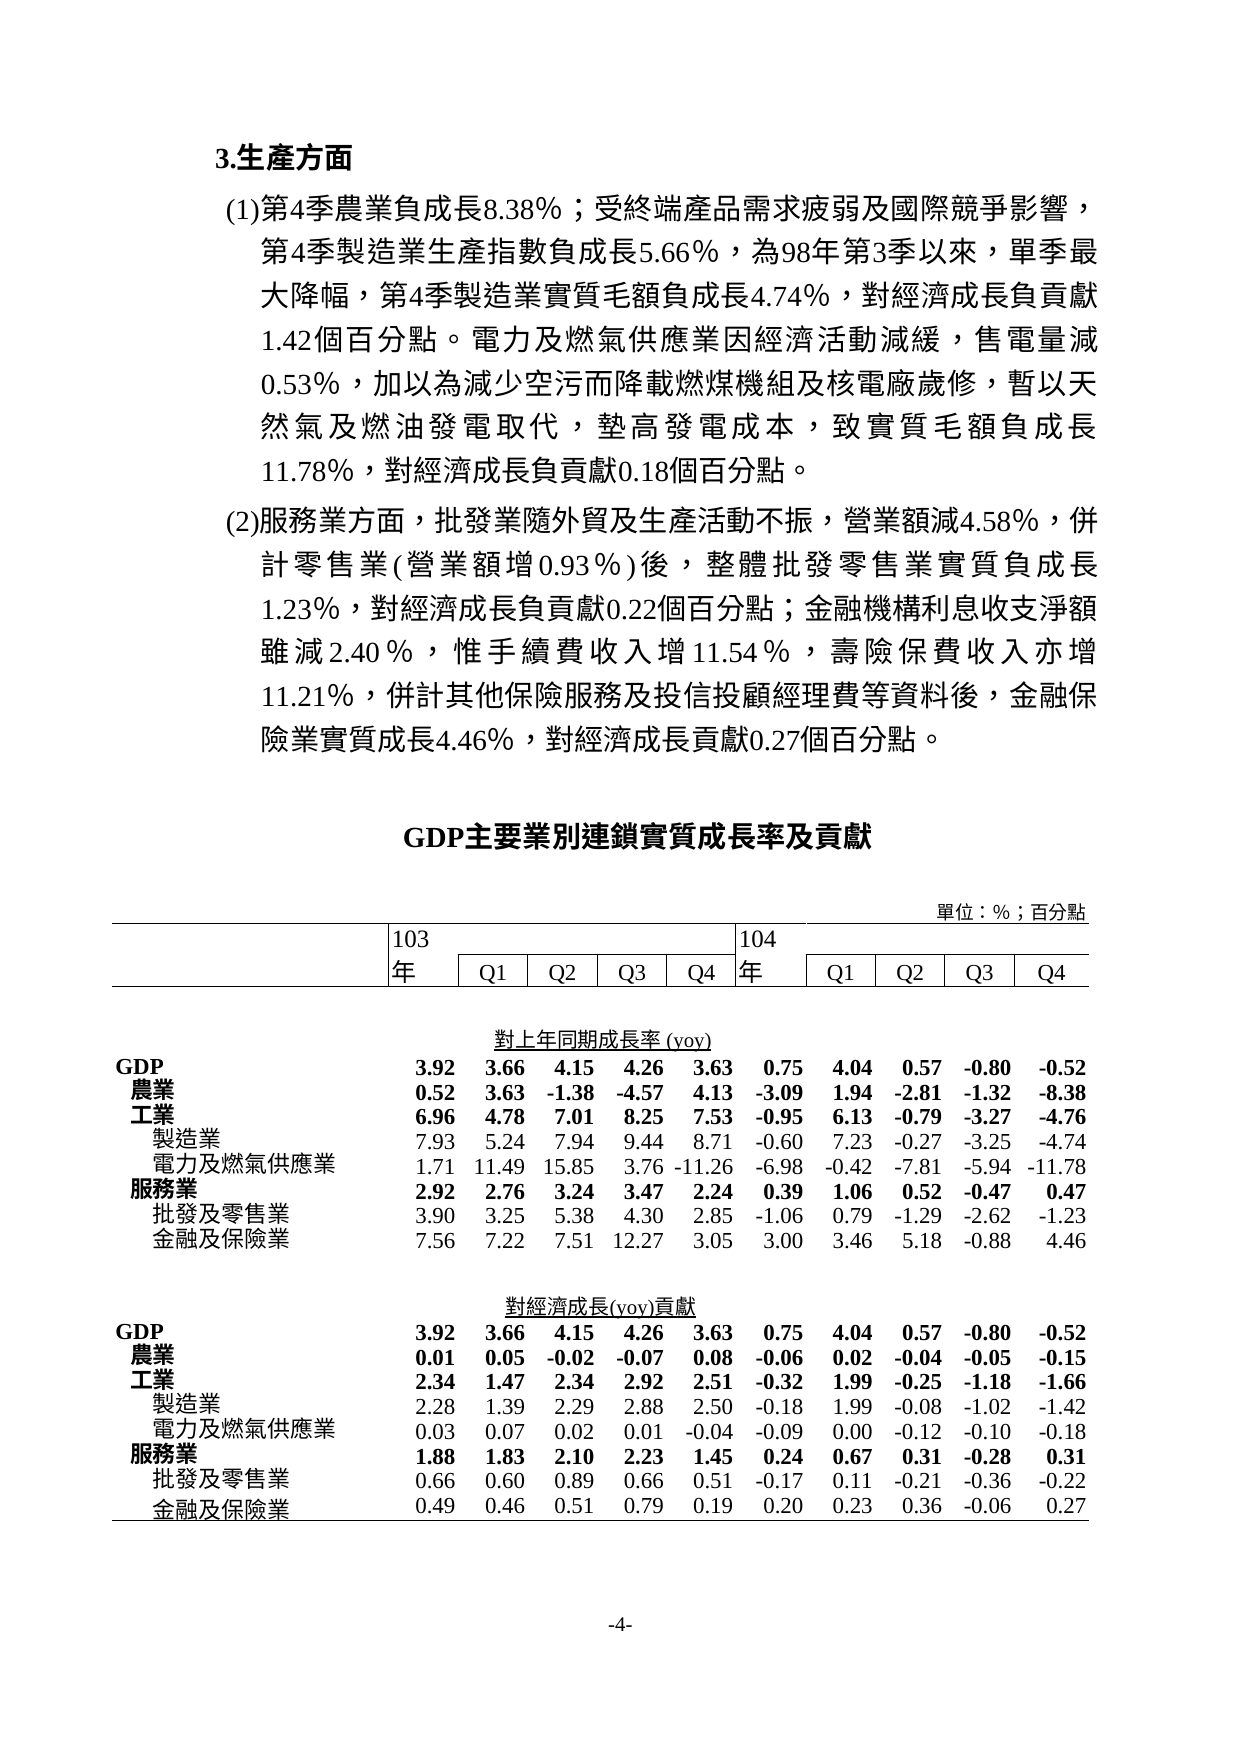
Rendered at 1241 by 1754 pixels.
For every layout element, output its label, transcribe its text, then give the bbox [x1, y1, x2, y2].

table_cell 1.71 [389, 1153, 458, 1177]
table_cell -0.12 [875, 1418, 945, 1442]
table_cell 0.67 [806, 1443, 875, 1467]
table_cell 0.07 [458, 1418, 528, 1442]
table_cell -11.26 [666, 1153, 736, 1177]
table_cell 1.99 [806, 1368, 875, 1393]
table_cell -0.52 [1014, 1319, 1089, 1343]
table_cell 1.83 [458, 1443, 528, 1467]
table_cell [1089, 1492, 1111, 1519]
table_cell 3.90 [389, 1202, 458, 1227]
table_cell 3.66 [458, 1319, 528, 1343]
table_cell 2.88 [597, 1393, 666, 1418]
table_cell -0.36 [945, 1467, 1014, 1492]
table_cell -1.66 [1014, 1368, 1089, 1393]
table_cell 2.24 [666, 1178, 736, 1202]
table_cell -7.81 [875, 1153, 945, 1177]
table_cell GDP [112, 1319, 389, 1343]
table_cell 15.85 [528, 1153, 597, 1177]
table_cell 0.79 [597, 1492, 666, 1519]
table_cell [1089, 1467, 1111, 1492]
table_cell [1089, 1103, 1111, 1128]
table_cell -5.94 [945, 1153, 1014, 1177]
table_cell 0.51 [528, 1492, 597, 1519]
table_cell 7.23 [806, 1128, 875, 1153]
table_cell 0.47 [1014, 1178, 1089, 1202]
table_cell 0.46 [458, 1492, 528, 1519]
table_cell 電力及燃氣供應業 [112, 1153, 389, 1177]
table_cell 2.34 [389, 1368, 458, 1393]
table_cell -3.25 [945, 1128, 1014, 1153]
table_cell -0.05 [945, 1343, 1014, 1368]
table_cell 0.08 [666, 1343, 736, 1368]
table_cell 0.31 [875, 1443, 945, 1467]
table_cell [1089, 1227, 1111, 1252]
table_cell 4.04 [807, 1054, 875, 1078]
table_cell Q3 [598, 955, 666, 986]
table_cell 5.38 [528, 1202, 597, 1227]
table_cell 0.89 [528, 1467, 597, 1492]
table_cell 7.01 [528, 1103, 597, 1128]
table_cell 0.02 [806, 1343, 875, 1368]
table_cell 3.63 [666, 1319, 736, 1343]
table_cell 3.92 [389, 1319, 458, 1343]
table_cell 0.75 [736, 1319, 806, 1343]
table_cell -0.79 [875, 1103, 945, 1128]
table_cell -8.38 [1014, 1078, 1089, 1103]
table_cell -0.88 [945, 1227, 1014, 1252]
table_cell -0.10 [945, 1418, 1014, 1442]
table_cell -3.09 [736, 1078, 806, 1103]
table_cell 12.27 [597, 1227, 666, 1252]
text (2)服務業方面，批發業隨外貿及生產活動不振，營業額減4.58％，併計零售業(營業額增0.93％)後，整體批發零售業實質負成長1.23％，對經濟成長負貢獻0.22個百分點；金融機構利息收支淨額雖減2.40％，惟手續費收入增11.54％，壽險保費收入亦增11.21％，併計其他保險服務及投信投顧經理費等資料後，金融保險業實質成長4.46％，對經濟成長貢獻0.27個百分點。 [226, 497, 1098, 759]
table_cell 8.25 [597, 1103, 666, 1128]
table_cell 4.26 [597, 1319, 666, 1343]
table_cell -4.57 [597, 1078, 666, 1103]
table_cell 農業 [112, 1343, 389, 1368]
table_cell 3.24 [528, 1178, 597, 1202]
table_cell [1089, 923, 1111, 954]
table_cell -0.08 [875, 1393, 945, 1418]
table_cell 0.03 [389, 1418, 458, 1442]
table_cell 電力及燃氣供應業 [112, 1418, 389, 1442]
table_cell -0.09 [736, 1418, 806, 1442]
table_cell Q3 [945, 955, 1014, 986]
table_cell [1089, 986, 1111, 1053]
table_cell 2.50 [666, 1393, 736, 1418]
table_cell -1.32 [945, 1078, 1014, 1103]
table_cell 服務業 [112, 1178, 389, 1202]
table_cell 7.56 [389, 1227, 458, 1252]
table_header [1089, 856, 1111, 923]
table_cell 2.28 [389, 1393, 458, 1418]
table_cell 7.22 [458, 1227, 528, 1252]
table_cell -1.38 [528, 1078, 597, 1103]
table_cell -0.18 [736, 1393, 806, 1418]
table_cell 0.52 [875, 1178, 945, 1202]
table_cell 批發及零售業 [112, 1202, 389, 1227]
table_cell -0.07 [597, 1343, 666, 1368]
table_cell 3.46 [806, 1227, 875, 1252]
table_cell [1089, 1368, 1111, 1393]
table_cell [1081, 924, 1089, 954]
table_cell [1089, 1319, 1111, 1343]
table_cell -0.06 [945, 1492, 1014, 1519]
table_cell 11.49 [458, 1153, 528, 1177]
table_cell 3.66 [458, 1054, 528, 1078]
table_cell -0.47 [945, 1178, 1014, 1202]
table_cell 3.00 [736, 1227, 806, 1252]
table_cell 103年 [389, 924, 458, 986]
table_cell 農業 [112, 1078, 389, 1103]
table_cell -0.27 [875, 1128, 945, 1153]
table_cell 批發及零售業 [112, 1467, 389, 1492]
table_cell -2.62 [945, 1202, 1014, 1227]
table_cell 5.18 [875, 1227, 945, 1252]
table_cell 2.51 [666, 1368, 736, 1393]
table_cell 2.92 [597, 1368, 666, 1393]
table_cell Q1 [459, 955, 527, 986]
table_cell 0.01 [389, 1343, 458, 1368]
table_cell 0.51 [666, 1467, 736, 1492]
text 3.生產方面 [142, 130, 1098, 178]
table_cell 2.85 [666, 1202, 736, 1227]
table_cell -0.04 [666, 1418, 736, 1442]
table_cell [1089, 1078, 1111, 1103]
table_cell 6.13 [806, 1103, 875, 1128]
table_cell -0.52 [1014, 1054, 1089, 1078]
table_cell [1089, 1393, 1111, 1418]
table_cell 金融及保險業 [112, 1227, 389, 1252]
table_cell [112, 954, 388, 986]
table_cell 3.05 [666, 1227, 736, 1252]
table_cell -6.98 [736, 1153, 806, 1177]
table_cell [1089, 1178, 1111, 1202]
table_cell 0.24 [736, 1443, 806, 1467]
table_cell -0.17 [736, 1467, 806, 1492]
table_cell 0.05 [458, 1343, 528, 1368]
table_cell 0.52 [389, 1078, 458, 1103]
table_cell -1.02 [945, 1393, 1014, 1418]
table_cell 1.45 [666, 1443, 736, 1467]
table_cell 104年 [736, 924, 806, 986]
table_cell [458, 924, 735, 954]
table_cell 8.71 [666, 1128, 736, 1153]
table_cell -0.42 [806, 1153, 875, 1177]
table_header 單位：％；百分點 [112, 856, 1089, 923]
table_cell -1.29 [875, 1202, 945, 1227]
table_cell 0.57 [875, 1319, 945, 1343]
table_cell 3.63 [666, 1054, 736, 1078]
table_cell -0.95 [736, 1103, 806, 1128]
table_cell -0.80 [945, 1054, 1014, 1078]
table_cell Q1 [807, 955, 875, 986]
table_cell 0.31 [1014, 1443, 1089, 1467]
table_cell 5.24 [458, 1128, 528, 1153]
table_cell -0.18 [1014, 1418, 1089, 1442]
table_cell 2.29 [528, 1393, 597, 1418]
table_cell -0.06 [736, 1343, 806, 1368]
table_cell -0.80 [945, 1319, 1014, 1343]
table_cell [1089, 954, 1111, 986]
table_cell 0.75 [736, 1054, 806, 1078]
table_cell -0.04 [875, 1343, 945, 1368]
table_cell -0.60 [736, 1128, 806, 1153]
table_cell 7.51 [528, 1227, 597, 1252]
table_cell -3.27 [945, 1103, 1014, 1128]
table_cell 0.23 [806, 1492, 875, 1519]
table_cell -1.42 [1014, 1393, 1089, 1418]
table_cell [1089, 1153, 1111, 1177]
table_cell [1089, 1443, 1111, 1467]
table_cell [1089, 1418, 1111, 1442]
table_cell 3.92 [389, 1054, 458, 1078]
table_cell -2.81 [875, 1078, 945, 1103]
table_cell 對經濟成長(yoy)貢獻 [112, 1252, 1089, 1318]
table_cell 2.76 [458, 1178, 528, 1202]
table_cell 0.11 [806, 1467, 875, 1492]
table_cell 0.20 [736, 1492, 806, 1519]
table_cell 0.39 [736, 1178, 806, 1202]
table_cell 金融及保險業 [112, 1492, 389, 1519]
table_cell 7.93 [389, 1128, 458, 1153]
table_cell 0.49 [389, 1492, 458, 1519]
table_cell 3.76 [597, 1153, 666, 1177]
table_cell 1.94 [806, 1078, 875, 1103]
table_cell 0.27 [1014, 1492, 1089, 1519]
table_cell -11.78 [1014, 1153, 1089, 1177]
table_cell -1.23 [1014, 1202, 1089, 1227]
table_cell 4.46 [1014, 1227, 1089, 1252]
table_cell 1.06 [806, 1178, 875, 1202]
text (1)第4季農業負成長8.38％；受終端產品需求疲弱及國際競爭影響，第4季製造業生產指數負成長5.66％，為98年第3季以來，單季最大降幅，第4季製造業實質毛額負成長4.74％，對經濟成長負貢獻1.42個百分點。電力及燃氣供應業因經濟活動減緩，售電量減0.53％，加以為減少空污而降載燃煤機組及核電廠歲修，暫以天然氣及燃油發電取代，墊高發電成本，致實質毛額負成長11.78％，對經濟成長負貢獻0.18個百分點。 [226, 184, 1098, 490]
table_cell -0.02 [528, 1343, 597, 1368]
table_cell 9.44 [597, 1128, 666, 1153]
table_cell 2.92 [389, 1178, 458, 1202]
table_cell -1.06 [736, 1202, 806, 1227]
table_cell 服務業 [112, 1443, 389, 1467]
table_cell 4.15 [528, 1054, 597, 1078]
table_cell 0.19 [666, 1492, 736, 1519]
table_cell 2.34 [528, 1368, 597, 1393]
table_cell [807, 924, 1081, 954]
table_cell 0.66 [597, 1467, 666, 1492]
table_cell 3.47 [597, 1178, 666, 1202]
table_cell 6.96 [389, 1103, 458, 1128]
table_cell 0.60 [458, 1467, 528, 1492]
table_cell 0.36 [875, 1492, 945, 1519]
table_cell 製造業 [112, 1128, 389, 1153]
table_cell 2.10 [528, 1443, 597, 1467]
text GDP主要業別連鎖實質成長率及貢獻 [177, 814, 1098, 856]
table_cell 3.25 [458, 1202, 528, 1227]
table_cell 4.78 [458, 1103, 528, 1128]
table_cell 4.26 [597, 1054, 666, 1078]
table_cell 0.57 [875, 1054, 945, 1078]
table_cell -4.76 [1014, 1103, 1089, 1128]
table_cell Q4 [667, 955, 735, 986]
table_cell [1089, 1252, 1111, 1318]
table_cell 工業 [112, 1368, 389, 1393]
table_cell 2.23 [597, 1443, 666, 1467]
table_cell [1089, 1128, 1111, 1153]
table_cell 對上年同期成長率 (yoy) [112, 987, 1089, 1053]
table_cell -0.32 [736, 1368, 806, 1393]
table_cell -0.28 [945, 1443, 1014, 1467]
table_cell -1.18 [945, 1368, 1014, 1393]
table_cell 3.63 [458, 1078, 528, 1103]
table_cell 0.79 [806, 1202, 875, 1227]
table_cell 7.94 [528, 1128, 597, 1153]
table_cell [1089, 1202, 1111, 1227]
table_cell 1.39 [458, 1393, 528, 1418]
table_cell 工業 [112, 1103, 389, 1128]
table_cell -0.15 [1014, 1343, 1089, 1368]
table_cell 0.01 [597, 1418, 666, 1442]
table_cell [112, 924, 388, 954]
table_cell 1.88 [389, 1443, 458, 1467]
table_cell Q2 [876, 955, 944, 986]
table_cell 1.99 [806, 1393, 875, 1418]
table_cell 4.04 [806, 1319, 875, 1343]
table_cell 1.47 [458, 1368, 528, 1393]
table_cell 4.13 [666, 1078, 736, 1103]
table_cell -0.25 [875, 1368, 945, 1393]
table_cell 0.66 [389, 1467, 458, 1492]
table_cell Q2 [528, 955, 597, 986]
table_cell 4.15 [528, 1319, 597, 1343]
table_cell 0.02 [528, 1418, 597, 1442]
table_cell 7.53 [666, 1103, 736, 1128]
table_cell [1089, 1343, 1111, 1368]
table_cell [1089, 1054, 1111, 1078]
table_cell GDP [112, 1054, 389, 1078]
table_cell 製造業 [112, 1393, 389, 1418]
table_cell -0.22 [1014, 1467, 1089, 1492]
table_cell -0.21 [875, 1467, 945, 1492]
table_cell Q4 [1015, 955, 1089, 986]
table_cell 4.30 [597, 1202, 666, 1227]
table_cell -4.74 [1014, 1128, 1089, 1153]
table_cell 0.00 [806, 1418, 875, 1442]
